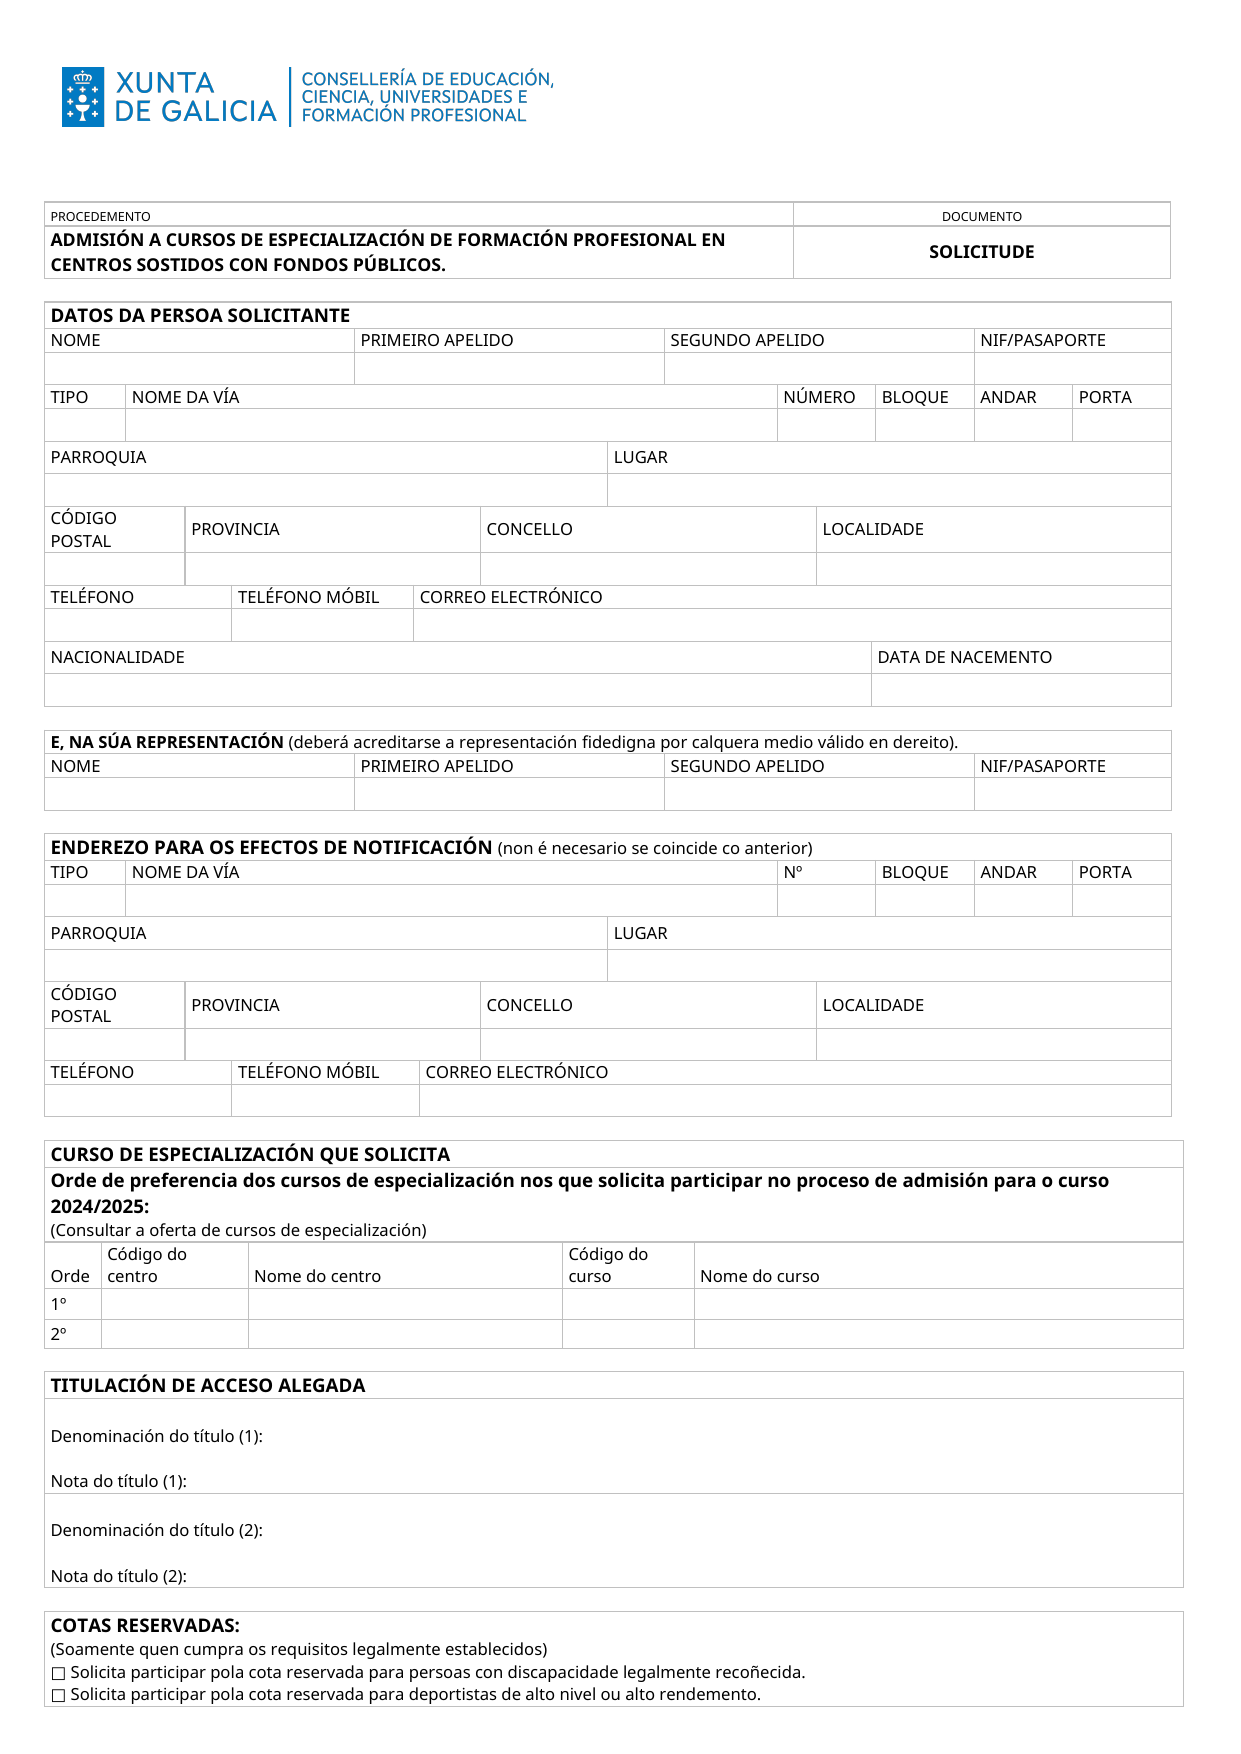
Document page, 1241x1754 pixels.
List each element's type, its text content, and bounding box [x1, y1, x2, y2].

table_cell NACIONALIDADE [45, 642, 871, 673]
table_cell Código do centro [102, 1243, 248, 1288]
table_cell [186, 1029, 480, 1060]
table_cell [45, 409, 125, 441]
table_cell ANDAR [975, 385, 1072, 408]
table_cell Nome do centro [249, 1243, 562, 1288]
table_header CURSO DE ESPECIALIZACIÓN QUE SOLICITA [45, 1141, 1183, 1167]
table_cell LUGAR [608, 917, 1171, 948]
table_cell [249, 1289, 562, 1319]
table_cell LOCALIDADE [817, 982, 1171, 1027]
picture [76, 68, 554, 127]
table_header E, NA SÚA REPRESENTACIÓN (deberá acreditarse a representación fidedigna por calquera medio válido en dereito). [45, 731, 1171, 753]
table_cell ADMISIÓN A CURSOS DE ESPECIALIZACIÓN DE FORMACIÓN PROFESIONAL EN CENTROS SOSTIDOS CON FONDOS PÚBLICOS. [45, 227, 793, 278]
table_cell [665, 353, 974, 384]
table_cell NOME DA VÍA [126, 861, 777, 883]
table_cell [414, 609, 1171, 641]
table_cell [45, 609, 231, 641]
table_cell [45, 1029, 184, 1060]
table_cell PROVINCIA [186, 982, 480, 1027]
table_cell Nome do curso [695, 1243, 1183, 1288]
table_cell CORREO ELECTRÓNICO [414, 586, 1171, 608]
table_cell [563, 1320, 694, 1347]
table_cell Denominación do título (2): Nota do título (2): [45, 1494, 1183, 1587]
table_cell TELÉFONO MÓBIL [232, 586, 413, 608]
table_cell [778, 885, 875, 916]
table_cell [872, 674, 1171, 706]
table_cell PRIMEIRO APELIDO [355, 329, 664, 352]
table_cell [126, 885, 777, 916]
table_cell [45, 553, 184, 584]
table_cell NIF/PASAPORTE [975, 329, 1171, 352]
table_cell LUGAR [608, 442, 1171, 473]
table_cell NÚMERO [778, 385, 875, 408]
table_cell CORREO ELECTRÓNICO [420, 1061, 1171, 1084]
table_cell [695, 1289, 1183, 1319]
table_cell [232, 1085, 419, 1116]
table_cell [481, 1029, 816, 1060]
table_cell PARROQUIA [45, 442, 607, 473]
table_cell LOCALIDADE [817, 507, 1171, 552]
table_cell [1073, 409, 1171, 441]
table_cell [355, 778, 664, 809]
table_cell 1º [45, 1289, 101, 1319]
table_cell Orde [45, 1243, 101, 1288]
table_cell Nº [778, 861, 875, 883]
table_cell DATA DE NACEMENTO [872, 642, 1171, 673]
table_cell [975, 353, 1171, 384]
table_cell [876, 409, 974, 441]
table_cell CÓDIGO POSTAL [45, 507, 184, 552]
table_cell TELÉFONO [45, 1061, 231, 1084]
table_cell [608, 950, 1171, 981]
table_cell [126, 409, 777, 441]
table_cell [975, 778, 1171, 809]
table_cell [249, 1320, 562, 1347]
table_cell ANDAR [975, 861, 1072, 883]
table_cell [817, 1029, 1171, 1060]
table_header COTAS RESERVADAS: (Soamente quen cumpra os requisitos legalmente establecidos) □ Solicita participar pola cota reservada para persoas con discapacidade legalmente recoñecida. □ Solicita participar pola cota reservada para deportistas de alto nivel ou alto rendemento. [45, 1612, 1183, 1706]
table_cell [817, 553, 1171, 584]
table_cell TIPO [45, 385, 125, 408]
table_cell NOME [45, 754, 354, 777]
table_cell PORTA [1073, 385, 1171, 408]
table_cell PARROQUIA [45, 917, 607, 948]
table_cell [45, 778, 354, 809]
table_cell [45, 353, 354, 384]
table_header DOCUMENTO [794, 203, 1170, 225]
table_cell [45, 885, 125, 916]
table_cell TELÉFONO MÓBIL [232, 1061, 419, 1084]
table_cell TIPO [45, 861, 125, 883]
table_cell CONCELLO [481, 507, 816, 552]
table_cell NOME [45, 329, 354, 352]
table_header ENDEREZO PARA OS EFECTOS DE NOTIFICACIÓN (non é necesario se coincide co anterior) [45, 834, 1171, 860]
table_cell [563, 1289, 694, 1319]
table_cell SOLICITUDE [794, 227, 1170, 278]
table_cell SEGUNDO APELIDO [665, 329, 974, 352]
table_cell Código do curso [563, 1243, 694, 1288]
table_cell [102, 1320, 248, 1347]
table_header TITULACIÓN DE ACCESO ALEGADA [45, 1372, 1183, 1398]
table_cell CÓDIGO POSTAL [45, 982, 184, 1027]
table_cell [45, 674, 871, 706]
table_cell [608, 474, 1171, 506]
table_cell PROVINCIA [186, 507, 480, 552]
table_header PROCEDEMENTO [45, 203, 793, 225]
table_cell [232, 609, 413, 641]
table_cell NOME DA VÍA [126, 385, 777, 408]
table_header DATOS DA PERSOA SOLICITANTE [45, 303, 1171, 328]
table_cell [481, 553, 816, 584]
table_cell [778, 409, 875, 441]
table_cell BLOQUE [876, 385, 974, 408]
table_cell Denominación do título (1): Nota do título (1): [45, 1399, 1183, 1492]
table_cell CONCELLO [481, 982, 816, 1027]
table_cell [45, 474, 607, 506]
table_cell [186, 553, 480, 584]
table_cell [975, 885, 1072, 916]
table_cell SEGUNDO APELIDO [665, 754, 974, 777]
table_cell [876, 885, 974, 916]
table_cell [695, 1320, 1183, 1347]
table_cell [355, 353, 664, 384]
table_cell [665, 778, 974, 809]
table_cell [975, 409, 1072, 441]
table_cell [1073, 885, 1171, 916]
table_cell TELÉFONO [45, 586, 231, 608]
table_cell Orde de preferencia dos cursos de especialización nos que solicita participar no proceso de admisión para o curso 2024/2025: (Consultar a oferta de cursos de especialización) [45, 1168, 1183, 1241]
table_cell PORTA [1073, 861, 1171, 883]
table_cell [45, 1085, 231, 1116]
table_cell [420, 1085, 1171, 1116]
table_cell PRIMEIRO APELIDO [355, 754, 664, 777]
table_cell [102, 1289, 248, 1319]
table_cell NIF/PASAPORTE [975, 754, 1171, 777]
table_cell 2º [45, 1320, 101, 1347]
table_cell BLOQUE [876, 861, 974, 883]
table_cell [45, 950, 607, 981]
